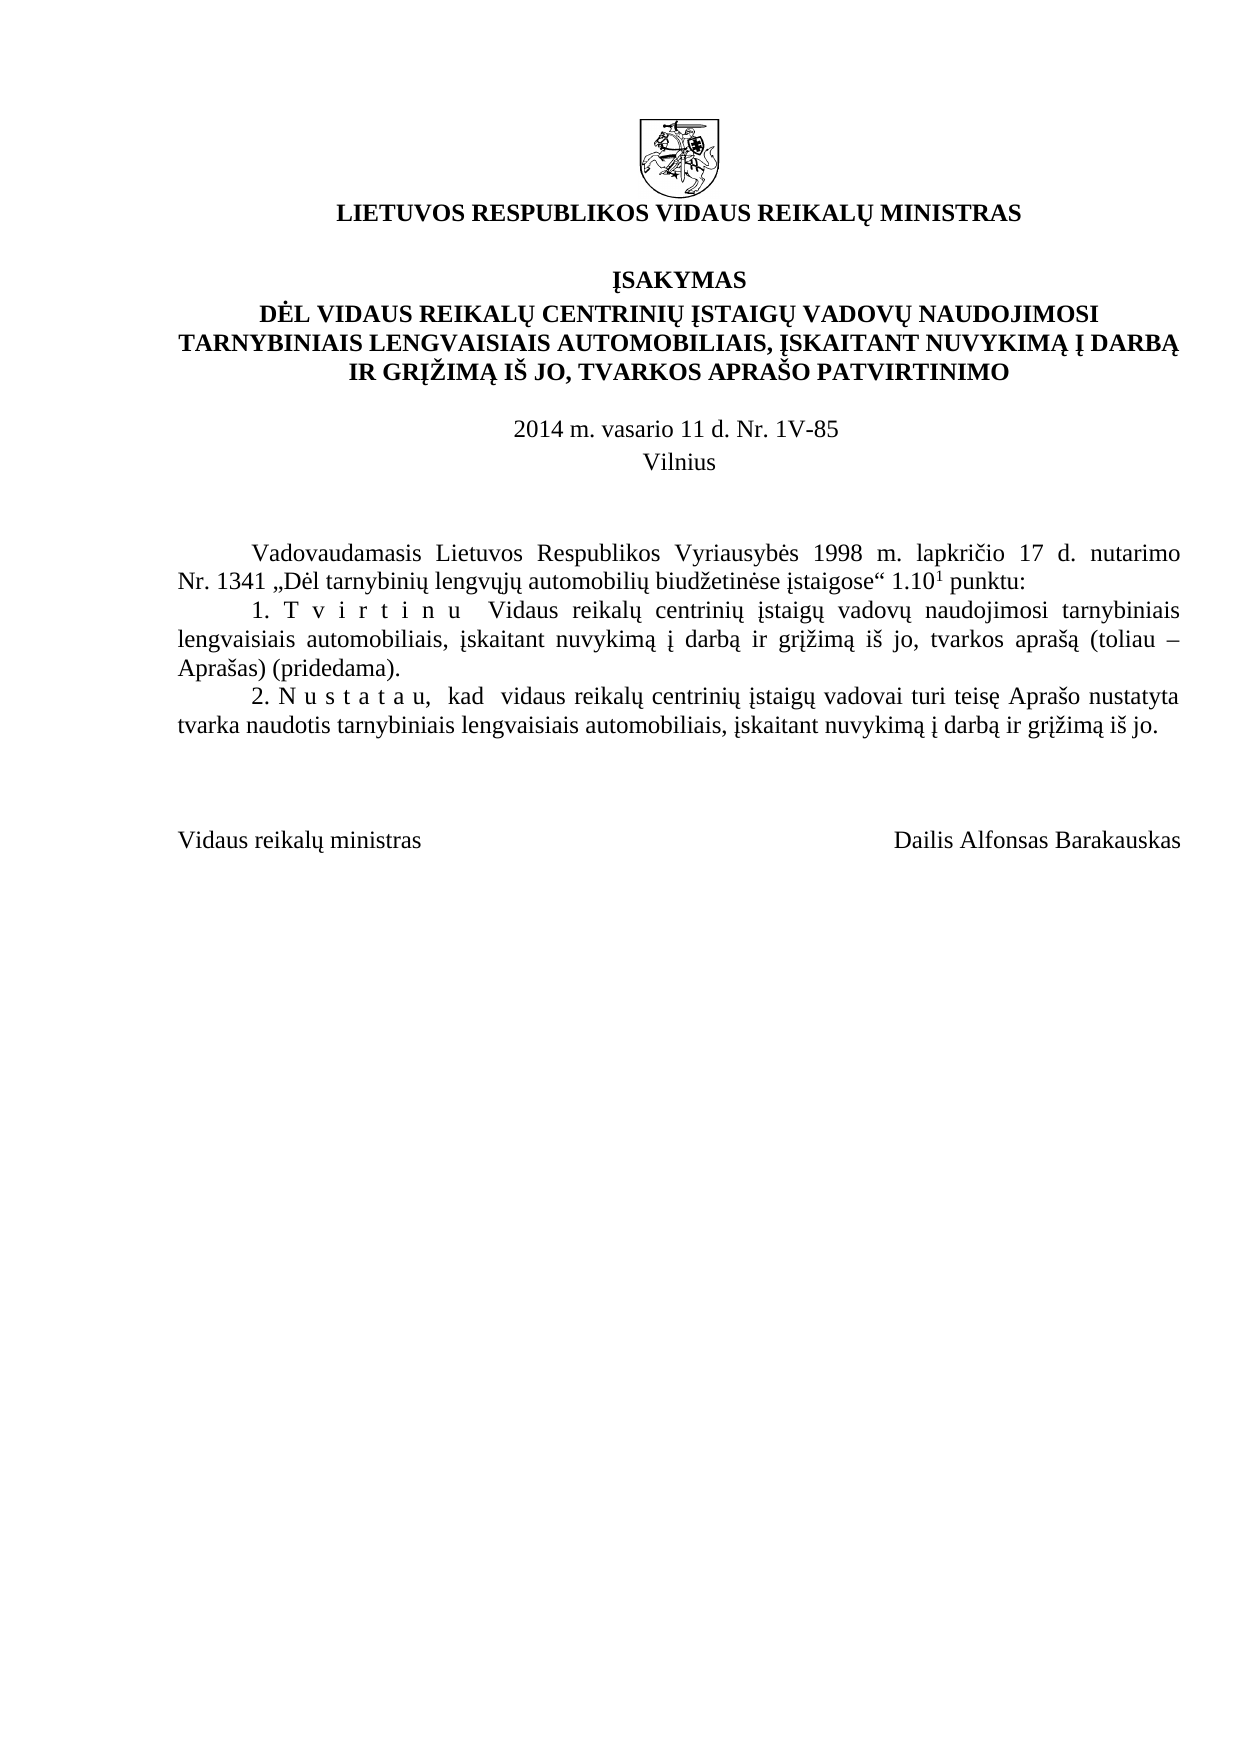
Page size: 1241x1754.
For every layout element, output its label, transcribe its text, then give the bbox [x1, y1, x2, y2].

text Vidaus reikalų ministras Dailis Alfonsas Barakauskas [177, 825, 1181, 854]
text DĖL VIDAUS REIKALŲ CENTRINIŲ ĮSTAIGŲ VADOVŲ NAUDOJIMOSI TARNYBINIAIS LENGVAISIAIS AUTOMOBILIAIS, ĮSKAITANT NUVYKIMĄ Į DARBĄ IR GRĮŽIMĄ IŠ JO, TVARKOS APRAŠO PATVIRTINIMO [177, 299, 1181, 385]
text 2. N u s t a t a u, kad vidaus reikalų centrinių įstaigų vadovai turi teisę Aprašo nustatyta tvarka naudotis tarnybiniais lengvaisiais automobiliais, įskaitant nuvykimą į darbą ir grįžimą iš jo. [177, 681, 1181, 739]
text 1. T v i r t i n u Vidaus reikalų centrinių įstaigų vadovų naudojimosi tarnybiniais lengvaisiais automobiliais, įskaitant nuvykimą į darbą ir grįžimą iš jo, tvarkos aprašą (toliau – Aprašas) (pridedama). [177, 595, 1181, 681]
text Vilnius [177, 447, 1181, 476]
text 2014 m. vasario 11 d. Nr. 1V-85 [177, 414, 1181, 443]
text Vadovaudamasis Lietuvos Respublikos Vyriausybės 1998 m. lapkričio 17 d. nutarimo Nr. 1341 „Dėl tarnybinių lengvųjų automobilių biudžetinėse įstaigose“ 1.101 punktu: [177, 538, 1181, 595]
text ĮSAKYMAS [177, 266, 1181, 294]
text LIETUVOS RESPUBLIKOS VIDAUS REIKALŲ MINISTRAS [177, 198, 1181, 227]
